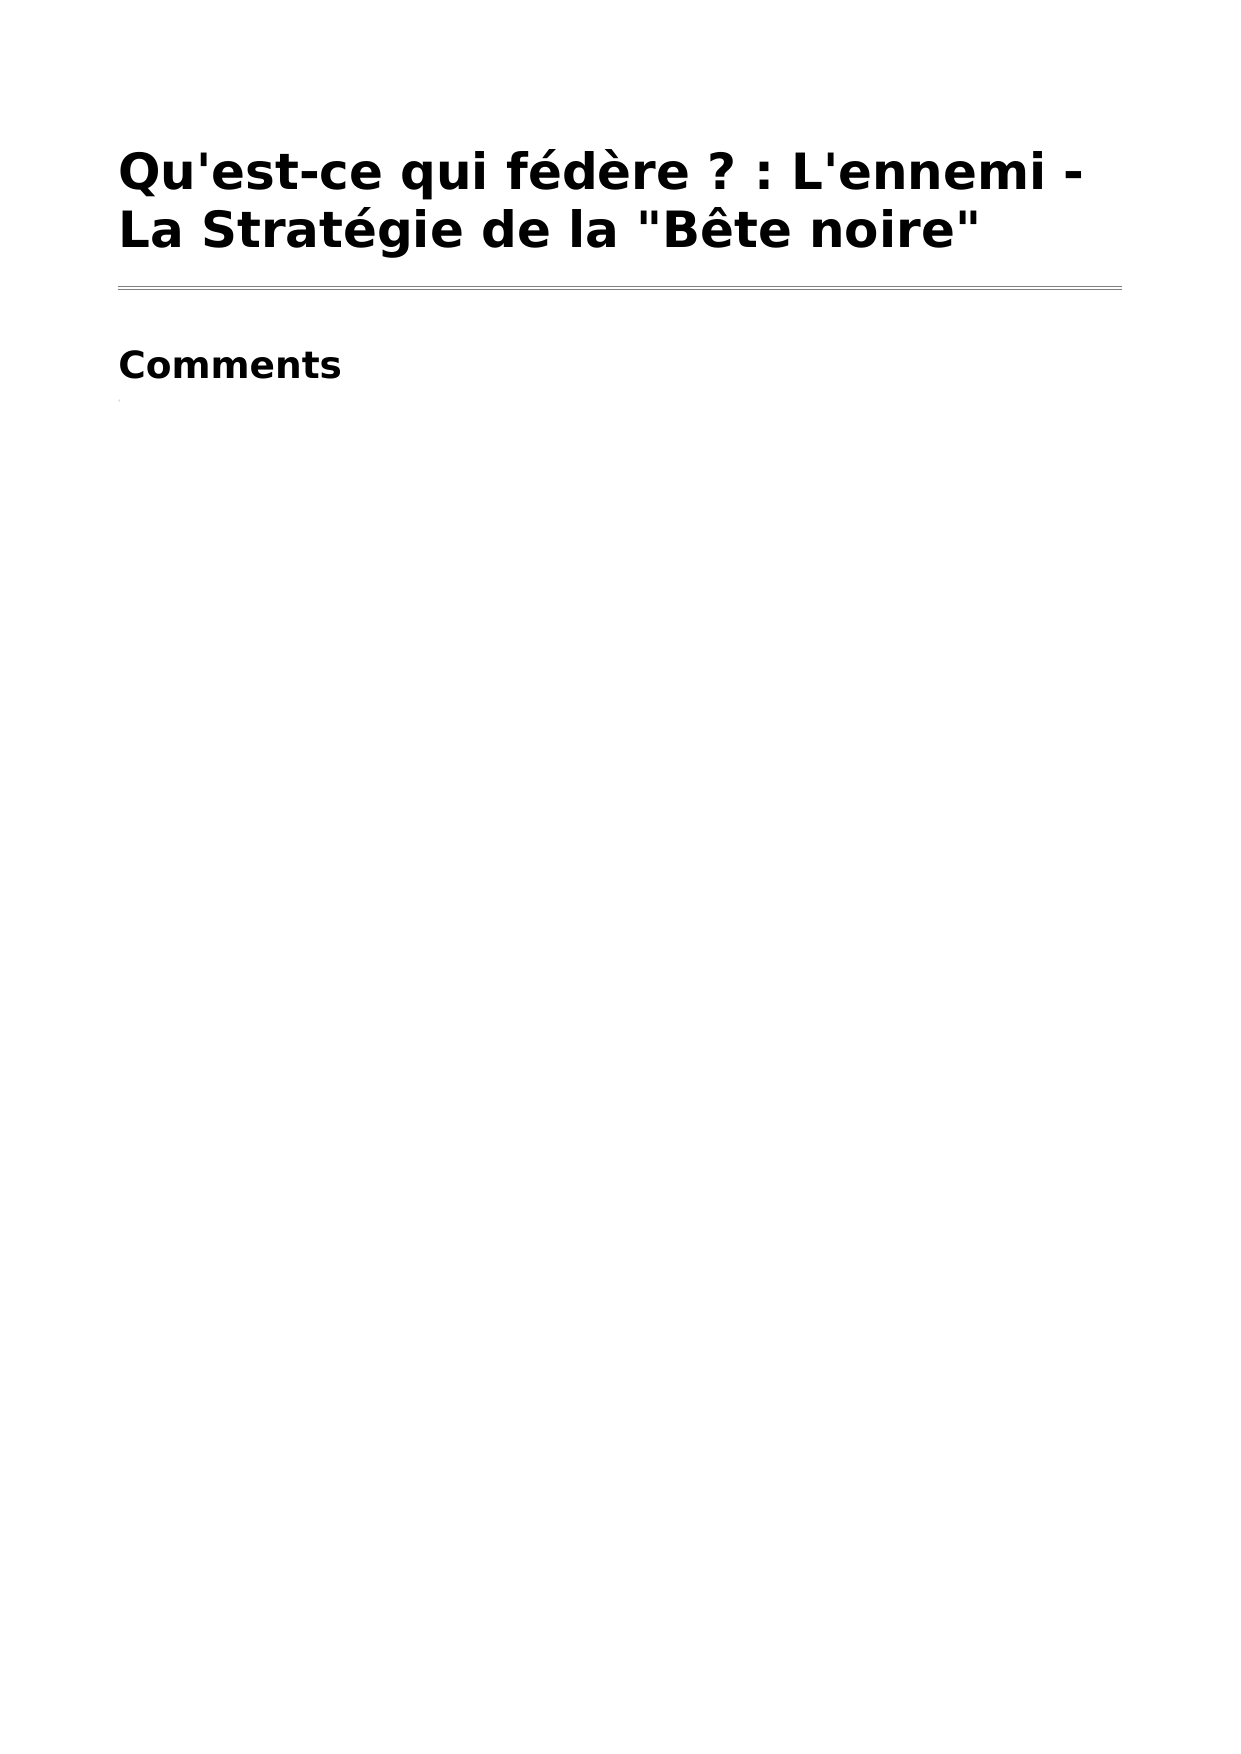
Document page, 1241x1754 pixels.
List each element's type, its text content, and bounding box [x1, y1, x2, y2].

subtitle Comments [118, 343, 1122, 387]
subtitle Qu'est-ce qui fédère ? : L'ennemi - La Stratégie de la "Bête noire" [118, 143, 1122, 259]
